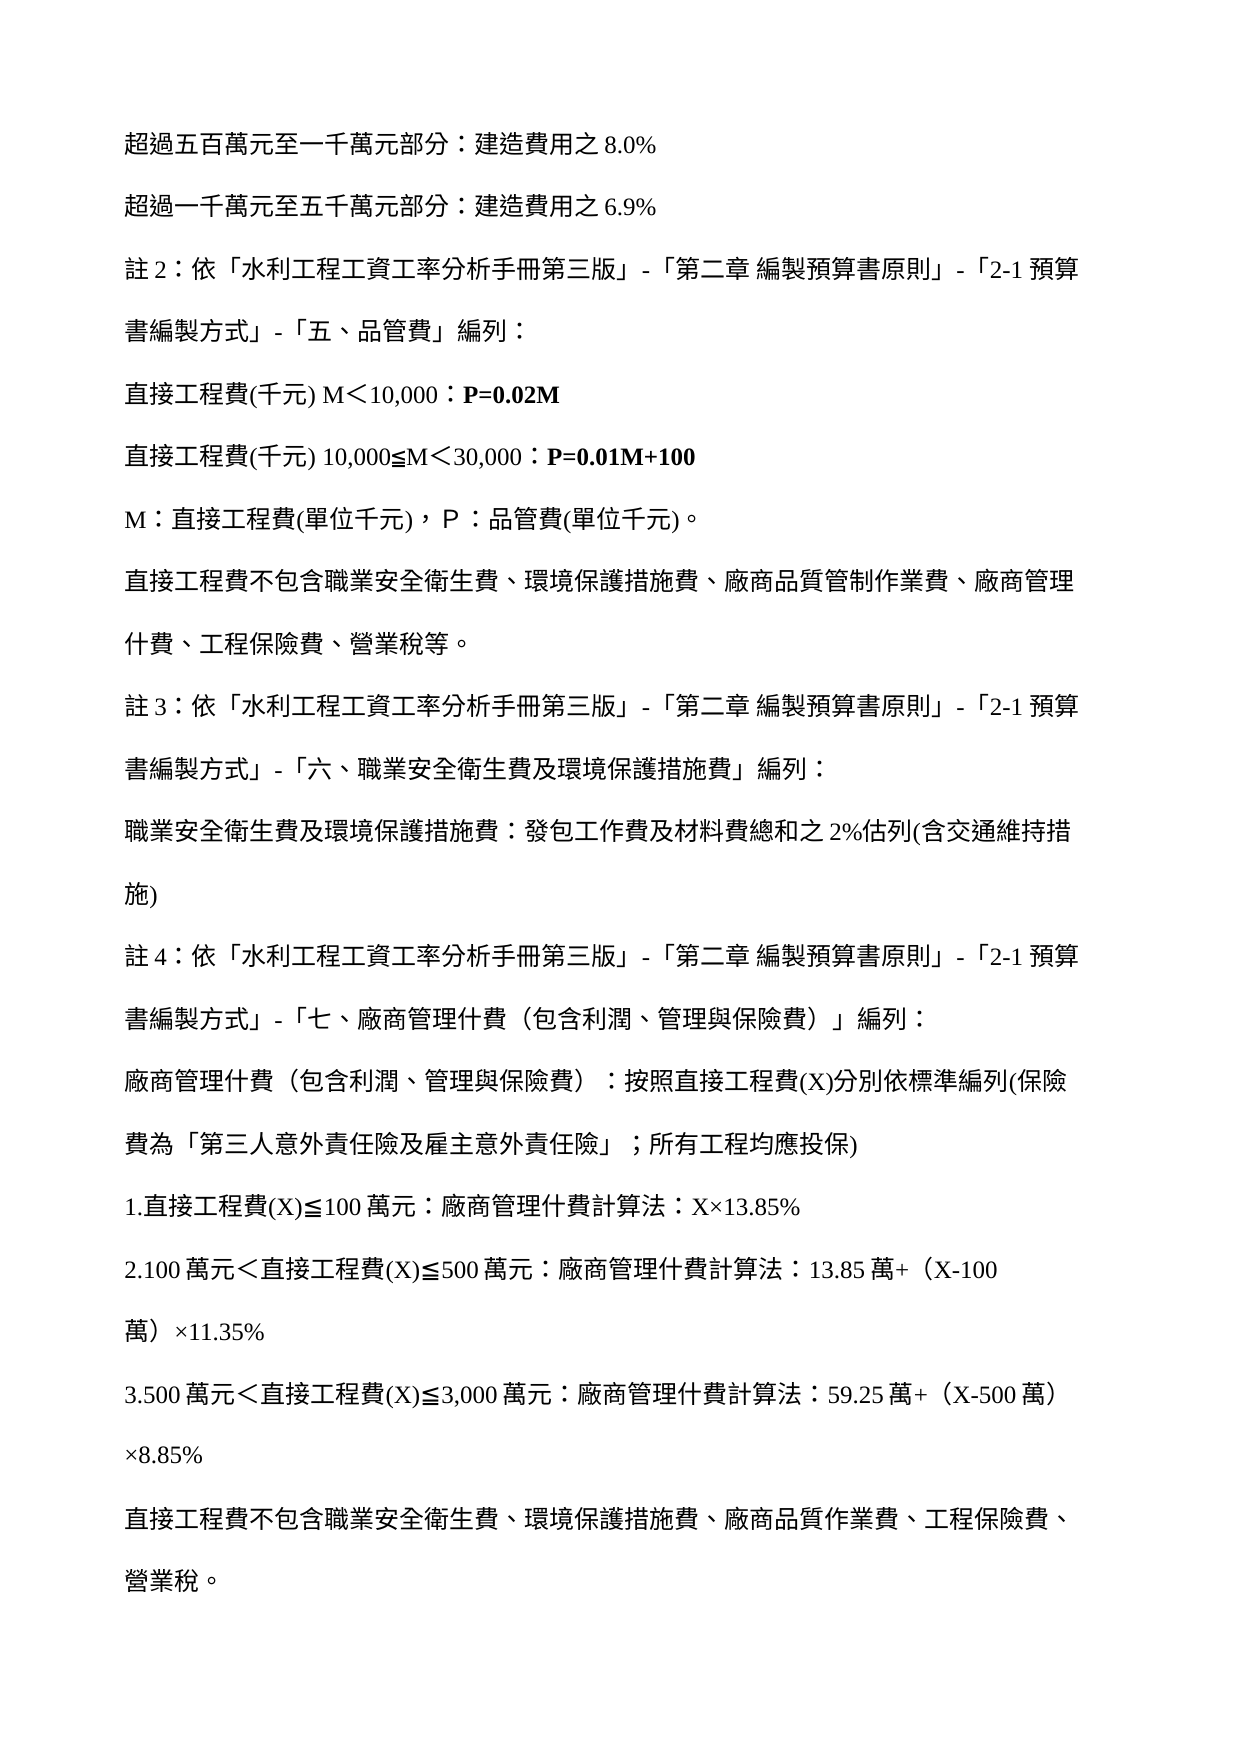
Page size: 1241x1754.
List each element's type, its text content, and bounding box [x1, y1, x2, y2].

text 直接工程費(千元) 10,000≦M＜30,000：P=0.01M+100 [124, 413, 1081, 476]
text 超過一千萬元至五千萬元部分：建造費用之6.9% [124, 163, 1081, 226]
text 註2：依「水利工程工資工率分析手冊第三版」-「第二章 編製預算書原則」-「2-1 預算書編製方式」-「五、品管費」編列： [124, 226, 1081, 351]
text 1.直接工程費(X)≦100萬元：廠商管理什費計算法：X×13.85% [124, 1163, 1081, 1226]
text 直接工程費不包含職業安全衛生費、環境保護措施費、廠商品質作業費、工程保險費、營業稅。 [124, 1476, 1081, 1601]
text 3.500萬元＜直接工程費(X)≦3,000萬元：廠商管理什費計算法：59.25萬+（X-500萬）×8.85% [124, 1351, 1081, 1476]
text 註3：依「水利工程工資工率分析手冊第三版」-「第二章 編製預算書原則」-「2-1 預算書編製方式」-「六、職業安全衛生費及環境保護措施費」編列： [124, 663, 1081, 788]
text 2.100萬元＜直接工程費(X)≦500萬元：廠商管理什費計算法：13.85萬+（X-100萬）×11.35% [124, 1226, 1081, 1351]
text 註4：依「水利工程工資工率分析手冊第三版」-「第二章 編製預算書原則」-「2-1 預算書編製方式」-「七、廠商管理什費（包含利潤、管理與保險費）」編列： [124, 913, 1081, 1038]
text 超過五百萬元至一千萬元部分：建造費用之8.0% [124, 101, 1081, 163]
text 直接工程費(千元) M＜10,000：P=0.02M [124, 351, 1081, 413]
text 廠商管理什費（包含利潤、管理與保險費）：按照直接工程費(X)分別依標準編列(保險費為「第三人意外責任險及雇主意外責任險」；所有工程均應投保) [124, 1038, 1081, 1163]
text 直接工程費不包含職業安全衛生費、環境保護措施費、廠商品質管制作業費、廠商管理什費、工程保險費、營業稅等。 [124, 538, 1081, 663]
text 職業安全衛生費及環境保護措施費：發包工作費及材料費總和之2%估列(含交通維持措施) [124, 788, 1081, 913]
text M：直接工程費(單位千元)，Ｐ：品管費(單位千元)。 [124, 476, 1081, 538]
